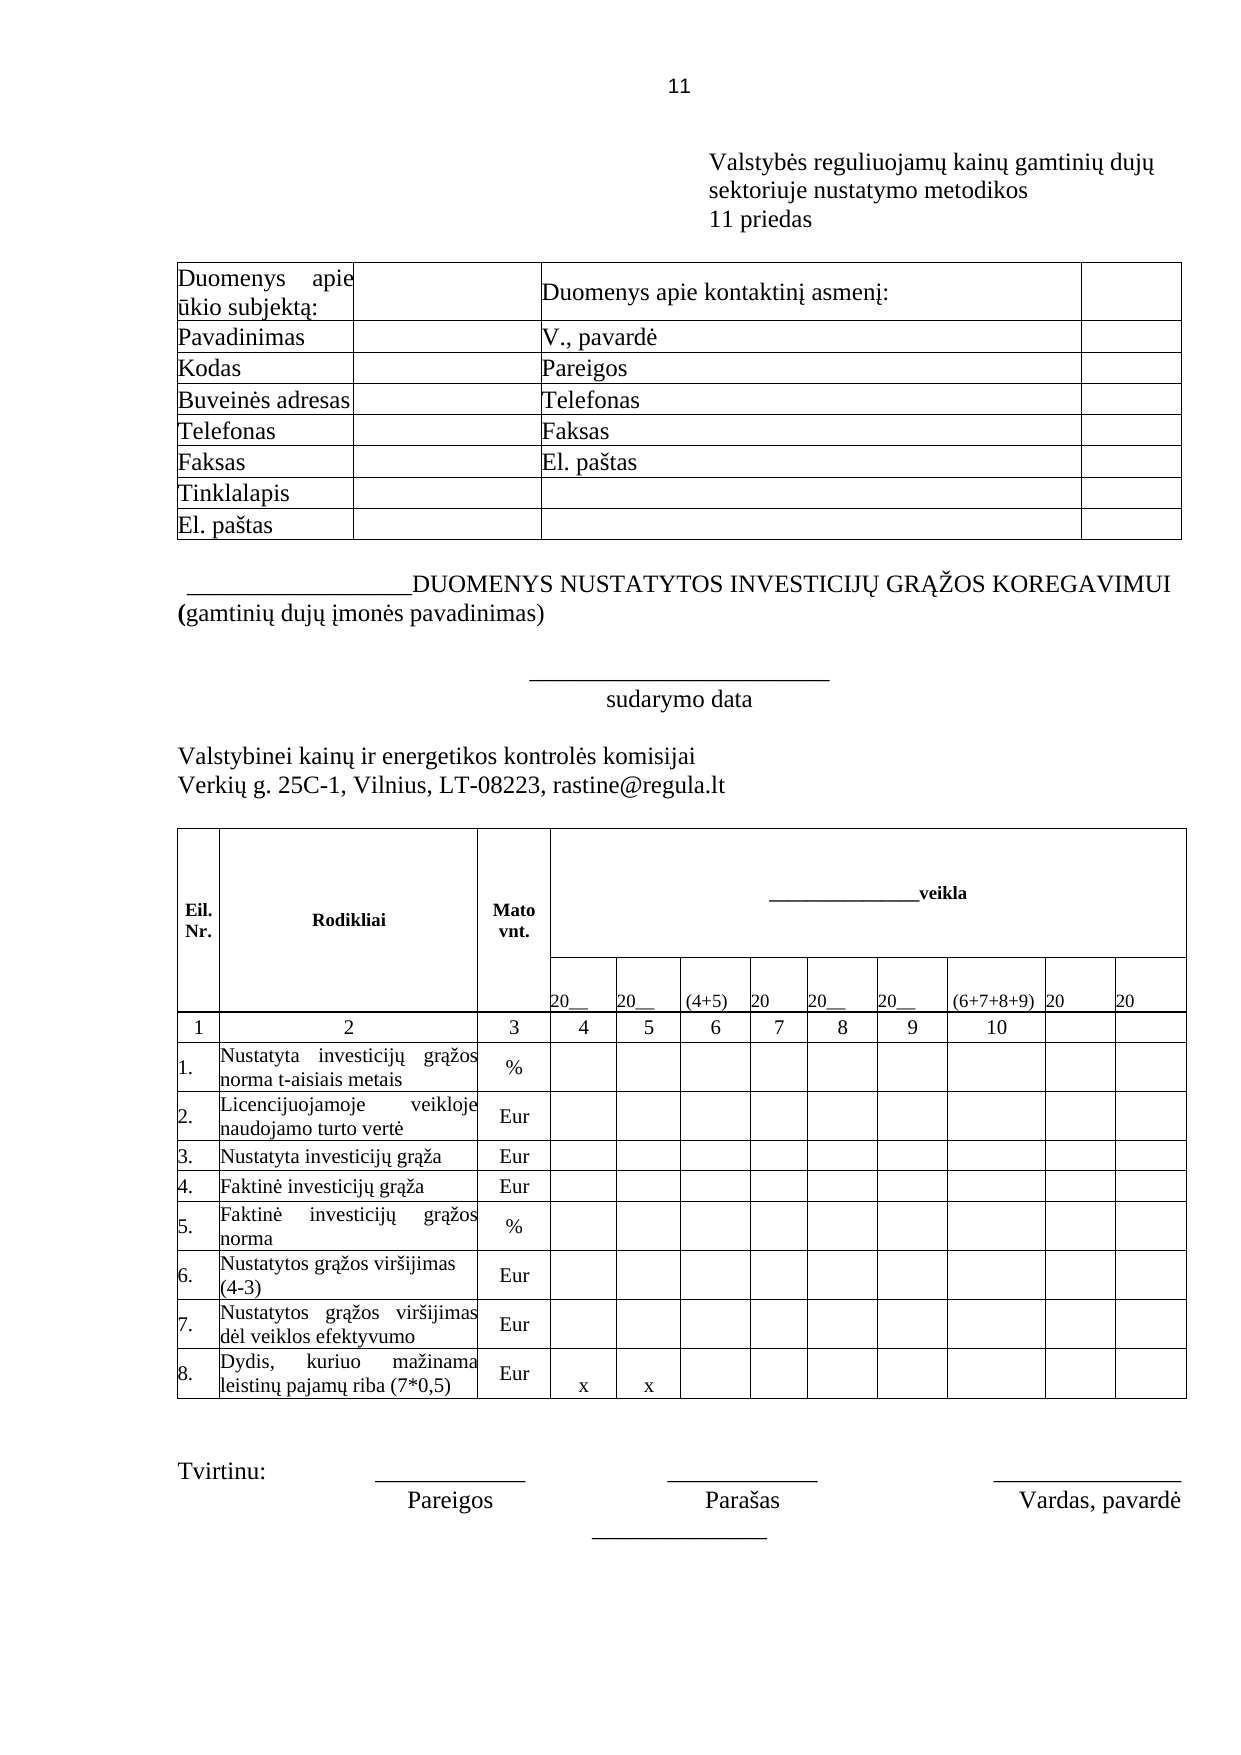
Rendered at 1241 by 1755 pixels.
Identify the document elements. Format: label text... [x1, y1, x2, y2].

table_cell [1116, 1300, 1186, 1348]
table_cell El. paštas [178, 509, 353, 539]
table_header Mato vnt. [478, 829, 550, 1011]
table_cell [878, 1171, 947, 1201]
table_cell Faksas [542, 415, 1081, 445]
table_cell [1046, 1141, 1115, 1170]
text sudarymo data [177, 684, 1181, 713]
table_cell 20 [1046, 958, 1115, 1011]
table_cell [617, 1141, 680, 1170]
table_cell [1046, 1013, 1115, 1042]
table_cell Buveinės adresas [178, 384, 353, 414]
text (gamtinių dujų įmonės pavadinimas) [177, 598, 1181, 626]
table_cell [681, 1202, 750, 1250]
table_cell [808, 1171, 877, 1201]
table_cell x [617, 1349, 680, 1397]
table_cell [354, 478, 541, 508]
table_cell (4+5) [681, 958, 750, 1011]
table_cell [1082, 446, 1181, 477]
table_header ____________ Pareigos [304, 1456, 596, 1513]
table_cell x [551, 1349, 616, 1397]
table_cell 20__ [878, 958, 947, 1011]
table_cell [617, 1202, 680, 1250]
table_cell 20 [751, 958, 807, 1011]
table_cell [617, 1300, 680, 1348]
table_cell Eur [478, 1171, 550, 1201]
table_cell [617, 1043, 680, 1091]
table_cell [751, 1171, 807, 1201]
table_cell [617, 1171, 680, 1201]
table_cell [878, 1349, 947, 1397]
table_cell [617, 1251, 680, 1299]
table_cell Faktinė investicijų grąžos norma [220, 1202, 477, 1250]
table_cell [1116, 1349, 1186, 1397]
table_cell [751, 1202, 807, 1250]
table_cell 7 [751, 1013, 807, 1042]
table_cell [878, 1202, 947, 1250]
table_cell [354, 446, 541, 477]
table_cell [1046, 1349, 1115, 1397]
table_cell [551, 1092, 616, 1140]
table_cell [551, 1202, 616, 1250]
table_cell [1116, 1171, 1186, 1201]
table_cell [354, 353, 541, 383]
table_cell 20 [1116, 958, 1186, 1011]
table_cell Kodas [178, 353, 353, 383]
table_header _______________ Vardas, pavardė [889, 1456, 1181, 1513]
table_cell [681, 1300, 750, 1348]
table_cell Faktinė investicijų grąža [220, 1171, 477, 1201]
table_cell [1082, 478, 1181, 508]
table_cell [542, 509, 1081, 539]
table_header Duomenys apie kontaktinį asmenį: [542, 263, 1081, 320]
table_cell [681, 1171, 750, 1201]
table_cell [354, 321, 541, 352]
table_cell [1116, 1092, 1186, 1140]
table_cell 5. [178, 1202, 219, 1250]
table_cell Telefonas [178, 415, 353, 445]
table_cell [751, 1349, 807, 1397]
table_cell [1116, 1251, 1186, 1299]
table_cell [878, 1300, 947, 1348]
table_cell [1116, 1013, 1186, 1042]
table_cell [354, 384, 541, 414]
table_cell [1082, 321, 1181, 352]
table_cell 3. [178, 1141, 219, 1170]
table_cell [551, 1043, 616, 1091]
table_cell [354, 415, 541, 445]
table_cell [681, 1092, 750, 1140]
table_header ____________ Parašas [596, 1456, 888, 1513]
table_cell 3 [478, 1013, 550, 1042]
table_cell [1116, 1202, 1186, 1250]
table_cell [878, 1251, 947, 1299]
table_header ________________veikla [551, 829, 1186, 957]
table_cell 1. [178, 1043, 219, 1091]
table_cell Telefonas [542, 384, 1081, 414]
table_cell El. paštas [542, 446, 1081, 477]
table_header Tvirtinu: [177, 1456, 304, 1513]
table_cell [1082, 384, 1181, 414]
table_cell 2 [220, 1013, 477, 1042]
table_cell [948, 1043, 1045, 1091]
table_cell [1046, 1202, 1115, 1250]
table_cell Nustatyta investicijų grąžos norma t-aisiais metais [220, 1043, 477, 1091]
table_cell [948, 1092, 1045, 1140]
table_header [1082, 263, 1181, 320]
table_cell [948, 1300, 1045, 1348]
table_cell Eur [478, 1092, 550, 1140]
table_cell [1082, 415, 1181, 445]
text sektoriuje nustatymo metodikos [709, 176, 1181, 204]
table_cell [948, 1202, 1045, 1250]
table_cell [948, 1171, 1045, 1201]
text Valstybės reguliuojamų kainų gamtinių dujų [709, 147, 1181, 176]
table_cell Tinklalapis [178, 478, 353, 508]
table_cell Pavadinimas [178, 321, 353, 352]
table_cell [1046, 1300, 1115, 1348]
table_cell [878, 1092, 947, 1140]
table_cell 8 [808, 1013, 877, 1042]
table_cell Nustatytos grąžos viršijimas dėl veiklos efektyvumo [220, 1300, 477, 1348]
table_cell 9 [878, 1013, 947, 1042]
table_cell Eur [478, 1141, 550, 1170]
table_cell V., pavardė [542, 321, 1081, 352]
table_cell [808, 1043, 877, 1091]
table_cell 8. [178, 1349, 219, 1397]
table_cell 6 [681, 1013, 750, 1042]
table_cell [948, 1349, 1045, 1397]
table_cell [808, 1300, 877, 1348]
table_cell [808, 1141, 877, 1170]
table_cell [751, 1141, 807, 1170]
table_cell [1046, 1251, 1115, 1299]
table_cell [1046, 1171, 1115, 1201]
table_cell [681, 1141, 750, 1170]
table_cell 7. [178, 1300, 219, 1348]
table_cell Faksas [178, 446, 353, 477]
table_cell Eur [478, 1251, 550, 1299]
table_cell Eur [478, 1349, 550, 1397]
table_cell [1116, 1043, 1186, 1091]
table_cell [948, 1141, 1045, 1170]
table_cell [617, 1092, 680, 1140]
table_cell 5 [617, 1013, 680, 1042]
table_cell [551, 1300, 616, 1348]
table_cell 10 [948, 1013, 1045, 1042]
table_cell [542, 478, 1081, 508]
table_cell [681, 1043, 750, 1091]
table_cell [808, 1251, 877, 1299]
table_cell [1116, 1141, 1186, 1170]
table_cell [808, 1202, 877, 1250]
table_cell % [478, 1043, 550, 1091]
table_cell Eur [478, 1300, 550, 1348]
table_cell [808, 1092, 877, 1140]
table_cell 2. [178, 1092, 219, 1140]
table_cell Licencijuojamoje veikloje naudojamo turto vertė [220, 1092, 477, 1140]
table_header Rodikliai [220, 829, 477, 1011]
table_cell 1 [178, 1013, 219, 1042]
table_cell 4. [178, 1171, 219, 1201]
table_cell 4 [551, 1013, 616, 1042]
table_cell [551, 1171, 616, 1201]
table_cell Nustatyta investicijų grąža [220, 1141, 477, 1170]
table_cell [878, 1043, 947, 1091]
text ______________ [177, 1513, 1181, 1542]
table_cell [878, 1141, 947, 1170]
table_header Eil. Nr. [178, 829, 219, 1011]
table_cell [1082, 353, 1181, 383]
text 11 priedas [709, 204, 1181, 233]
table_cell Nustatytos grąžos viršijimas (4-3) [220, 1251, 477, 1299]
table_cell [354, 509, 541, 539]
table_cell 20__ [617, 958, 680, 1011]
table_cell 20__ [551, 958, 616, 1011]
text Valstybinei kainų ir energetikos kontrolės komisijai [177, 741, 1181, 770]
text ________________________ [177, 655, 1181, 684]
table_cell 6. [178, 1251, 219, 1299]
table_cell [551, 1141, 616, 1170]
table_header [354, 263, 541, 320]
table_cell 20__ [808, 958, 877, 1011]
table_cell [808, 1349, 877, 1397]
table_cell [948, 1251, 1045, 1299]
table_cell [751, 1043, 807, 1091]
table_cell [681, 1349, 750, 1397]
table_cell [751, 1251, 807, 1299]
table_cell [551, 1251, 616, 1299]
text __________________DUOMENYS NUSTATYTOS INVESTICIJŲ GRĄŽOS KOREGAVIMUI [177, 569, 1181, 598]
table_cell [1046, 1043, 1115, 1091]
table_cell [1046, 1092, 1115, 1140]
table_cell [751, 1300, 807, 1348]
table_cell Pareigos [542, 353, 1081, 383]
table_cell [751, 1092, 807, 1140]
table_cell (6+7+8+9) [948, 958, 1045, 1011]
table_cell Dydis, kuriuo mažinama leistinų pajamų riba (7*0,5) [220, 1349, 477, 1397]
table_header Duomenys apie ūkio subjektą: [178, 263, 353, 320]
table_cell % [478, 1202, 550, 1250]
text Verkių g. 25C-1, Vilnius, LT-08223, rastine@regula.lt [177, 770, 1181, 799]
table_cell [681, 1251, 750, 1299]
table_cell [1082, 509, 1181, 539]
